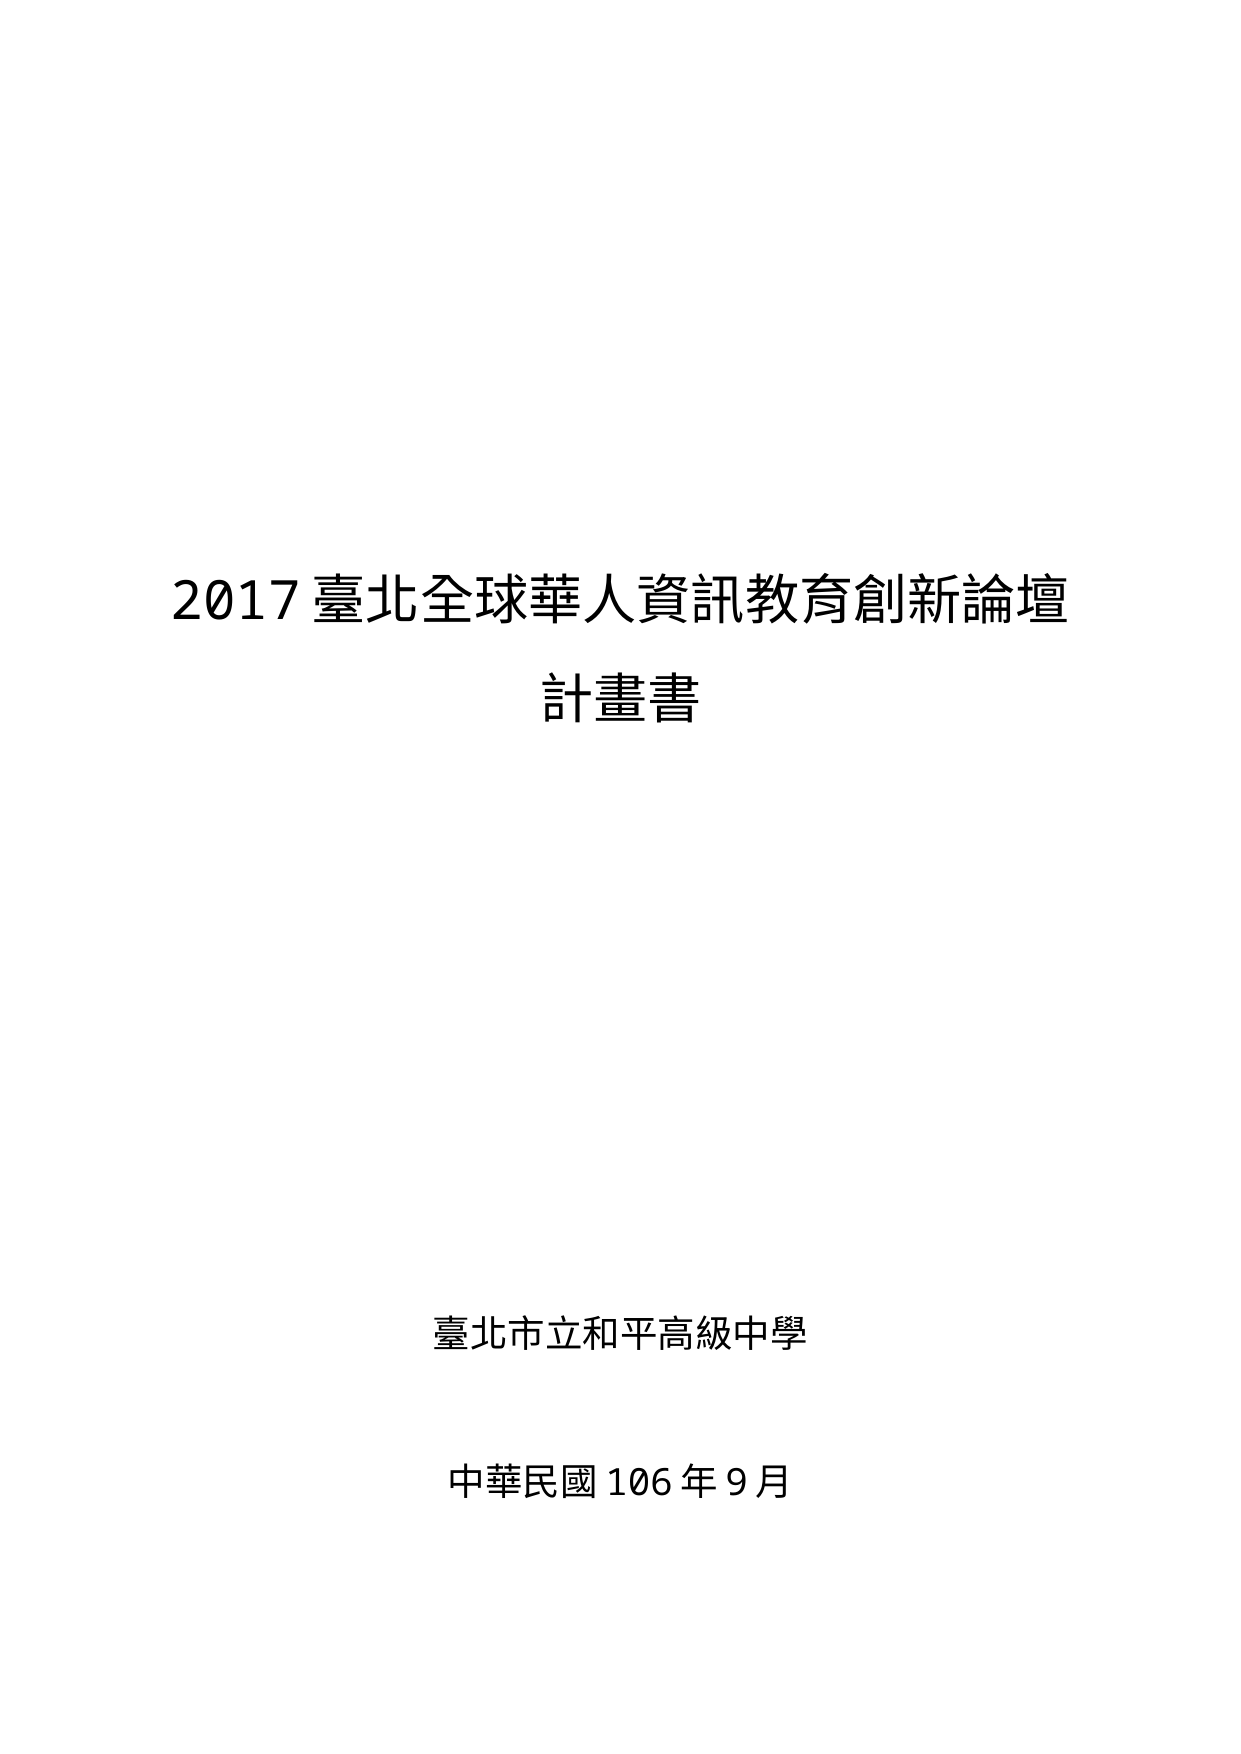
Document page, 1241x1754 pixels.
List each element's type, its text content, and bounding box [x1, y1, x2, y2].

text 臺北市立和平高級中學 [112, 1304, 1128, 1359]
text 2017臺北全球華人資訊教育創新論壇 [112, 557, 1128, 635]
text 中華民國106年9月 [112, 1451, 1128, 1506]
text 計畫書 [112, 656, 1128, 734]
